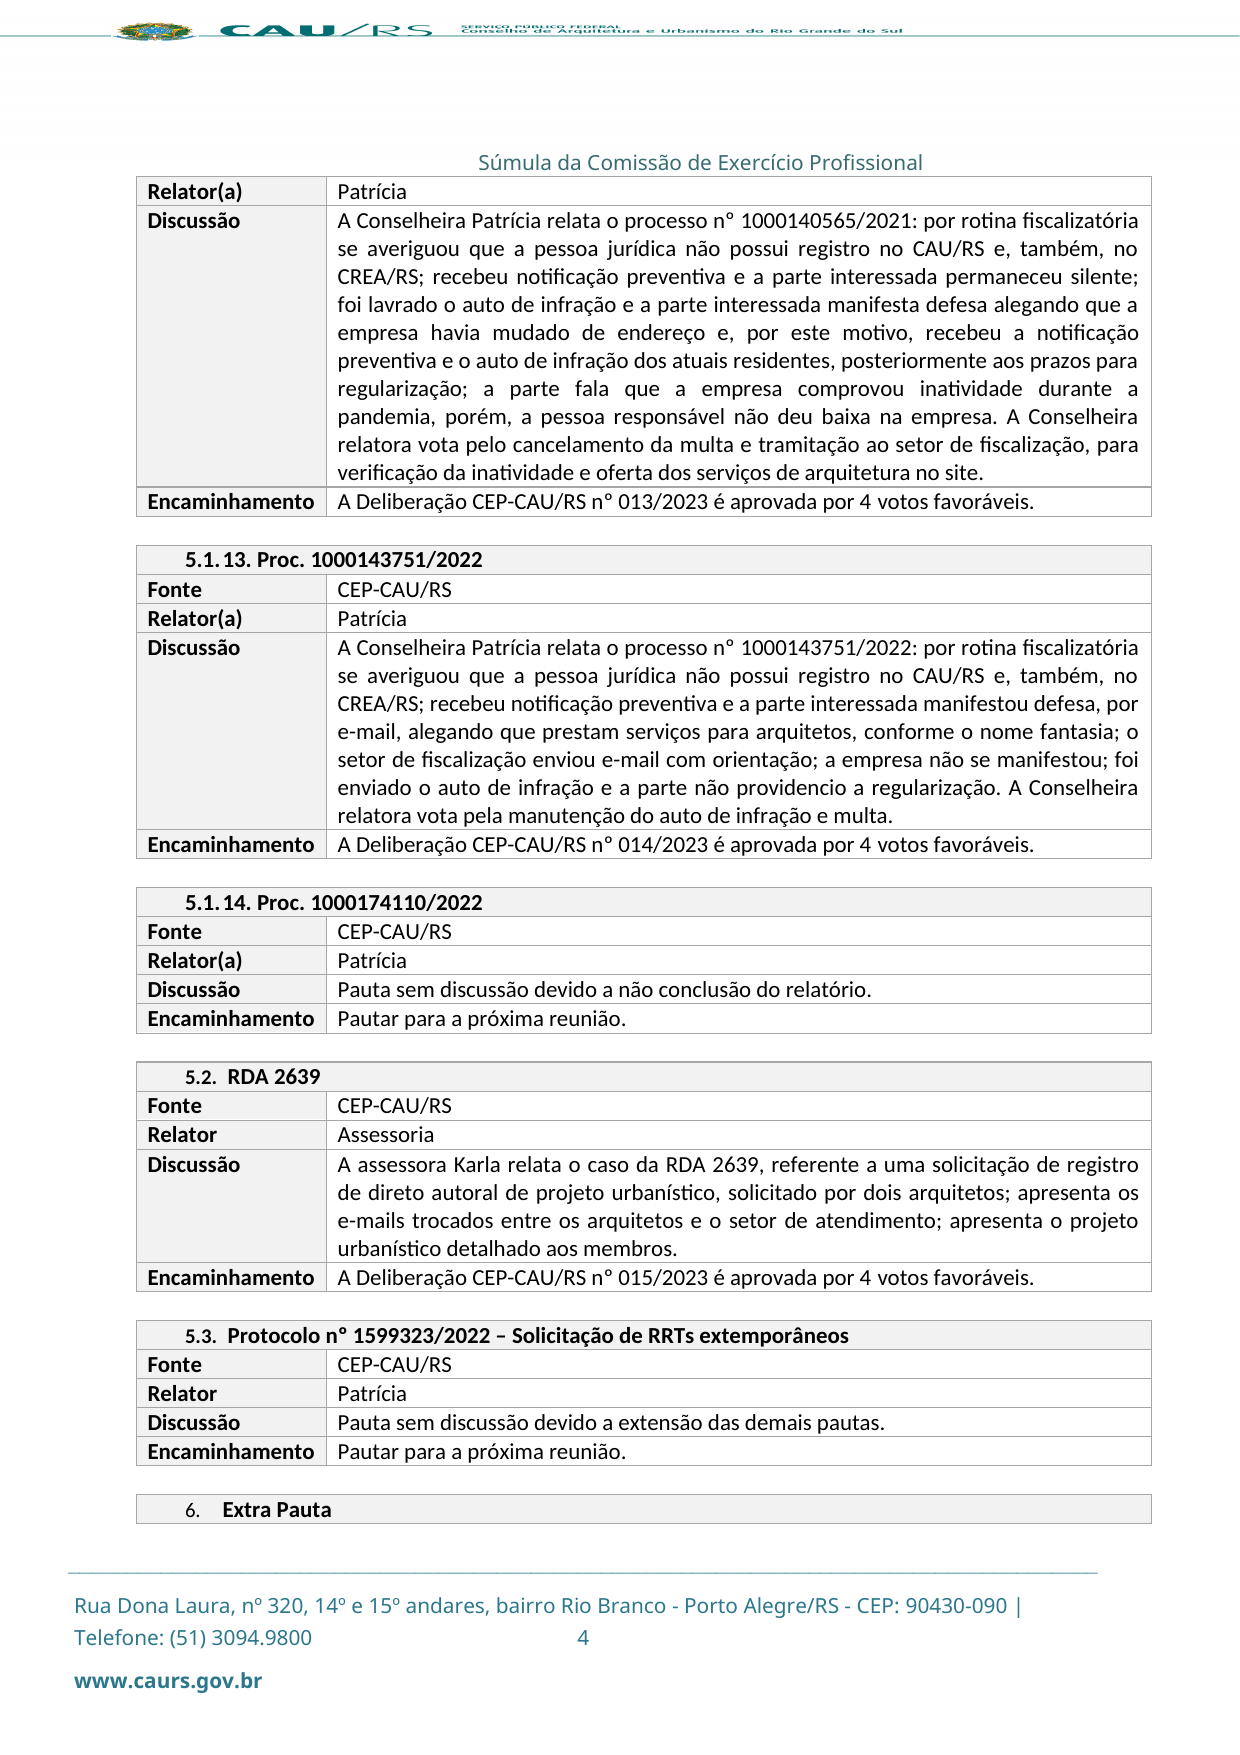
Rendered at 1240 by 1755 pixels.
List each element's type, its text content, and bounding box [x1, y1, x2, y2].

table_cell Assessoria [327, 1121, 1151, 1149]
table_cell RDA 2639 [137, 1063, 1151, 1091]
table_cell [131, 1262, 136, 1291]
table_cell Encaminhamento [137, 1004, 326, 1032]
table_cell [131, 486, 136, 516]
table_cell CEP-CAU/RS [327, 917, 1151, 945]
table_cell [131, 945, 136, 974]
table_cell [131, 1033, 136, 1061]
table_cell A Deliberação CEP-CAU/RS nº 014/2023 é aprovada por 4 votos favoráveis. [327, 830, 1151, 858]
table_cell [131, 858, 136, 887]
table_cell Discussão [137, 633, 326, 829]
table_cell Encaminhamento [137, 488, 326, 516]
table_cell [131, 974, 136, 1003]
table_cell [136, 1292, 1151, 1320]
table_cell Relator(a) [137, 177, 326, 205]
table_cell [131, 1003, 136, 1032]
table_cell Relator(a) [137, 946, 326, 974]
table_cell [131, 574, 136, 603]
table_cell Pauta sem discussão devido a extensão das demais pautas. [327, 1408, 1151, 1436]
table_cell 14. Proc. 1000174110/2022 [137, 888, 1151, 916]
table_cell [131, 545, 136, 574]
table_cell A Deliberação CEP-CAU/RS nº 015/2023 é aprovada por 4 votos favoráveis. [327, 1263, 1151, 1291]
table_cell [131, 1436, 136, 1465]
table_cell [136, 517, 1151, 544]
table_cell Encaminhamento [137, 830, 326, 858]
table_cell Pauta sem discussão devido a não conclusão do relatório. [327, 975, 1151, 1003]
table_cell Encaminhamento [137, 1437, 326, 1465]
table_cell Discussão [137, 206, 326, 486]
table_cell [136, 1034, 1151, 1061]
table_cell CEP-CAU/RS [327, 575, 1151, 603]
table_cell Patrícia [327, 604, 1151, 632]
table_cell CEP-CAU/RS [327, 1350, 1151, 1378]
table_cell [131, 1465, 136, 1494]
table_cell [131, 1378, 136, 1407]
table_cell [131, 176, 136, 205]
table_cell Patrícia [327, 1379, 1151, 1407]
table_cell Fonte [137, 917, 326, 945]
table_cell [131, 1291, 136, 1320]
table_cell Encaminhamento [137, 1263, 326, 1291]
table_cell Fonte [137, 1092, 326, 1119]
table_cell Extra Pauta [137, 1495, 1151, 1523]
table_cell [131, 1091, 136, 1119]
table_cell Discussão [137, 1408, 326, 1436]
table_cell Relator(a) [137, 604, 326, 632]
table_cell CEP-CAU/RS [327, 1092, 1151, 1119]
table_cell [131, 1494, 136, 1523]
table_cell Pautar para a próxima reunião. [327, 1004, 1151, 1032]
table_cell [131, 1061, 136, 1091]
table_cell [131, 1120, 136, 1149]
table_cell Fonte [137, 575, 326, 603]
table_cell [131, 1349, 136, 1378]
table_cell [131, 603, 136, 632]
table_cell Relator [137, 1121, 326, 1149]
table_cell A Conselheira Patrícia relata o processo nº 1000143751/2022: por rotina fiscalizatória se averiguou que a pessoa jurídica não possui registro no CAU/RS e, também, no CREA/RS; recebeu notificação preventiva e a parte interessada manifestou defesa, por e-mail, alegando que prestam serviços para arquitetos, conforme o nome fantasia; o setor de fiscalização enviou e-mail com orientação; a empresa não se manifestou; foi enviado o auto de infração e a parte não providencio a regularização. A Conselheira relatora vota pela manutenção do auto de infração e multa. [327, 633, 1151, 829]
table_cell Pautar para a próxima reunião. [327, 1437, 1151, 1465]
table_cell [131, 632, 136, 829]
table_cell Discussão [137, 975, 326, 1003]
table_cell [136, 1466, 1151, 1494]
table_cell [131, 829, 136, 858]
table_cell A Deliberação CEP-CAU/RS nº 013/2023 é aprovada por 4 votos favoráveis. [327, 488, 1151, 516]
table_cell [131, 516, 136, 544]
table_cell [131, 1407, 136, 1436]
table_cell Relator [137, 1379, 326, 1407]
table_cell Fonte [137, 1350, 326, 1378]
table_cell [131, 1320, 136, 1349]
table_cell Patrícia [327, 177, 1151, 205]
table_cell Discussão [137, 1150, 326, 1262]
table_cell [131, 1149, 136, 1262]
table_cell [131, 205, 136, 486]
table_cell Protocolo nº 1599323/2022 – Solicitação de RRTs extemporâneos [137, 1321, 1151, 1349]
table_cell [136, 859, 1151, 887]
table_cell 13. Proc. 1000143751/2022 [137, 546, 1151, 574]
table_cell A assessora Karla relata o caso da RDA 2639, referente a uma solicitação de registro de direto autoral de projeto urbanístico, solicitado por dois arquitetos; apresenta os e-mails trocados entre os arquitetos e o setor de atendimento; apresenta o projeto urbanístico detalhado aos membros. [327, 1150, 1151, 1262]
table_cell [131, 887, 136, 916]
table_cell [131, 916, 136, 945]
table_cell A Conselheira Patrícia relata o processo nº 1000140565/2021: por rotina fiscalizatória se averiguou que a pessoa jurídica não possui registro no CAU/RS e, também, no CREA/RS; recebeu notificação preventiva e a parte interessada permaneceu silente; foi lavrado o auto de infração e a parte interessada manifesta defesa alegando que a empresa havia mudado de endereço e, por este motivo, recebeu a notificação preventiva e o auto de infração dos atuais residentes, posteriormente aos prazos para regularização; a parte fala que a empresa comprovou inatividade durante a pandemia, porém, a pessoa responsável não deu baixa na empresa. A Conselheira relatora vota pelo cancelamento da multa e tramitação ao setor de fiscalização, para verificação da inatividade e oferta dos serviços de arquitetura no site. [327, 206, 1151, 486]
table_cell Patrícia [327, 946, 1151, 974]
